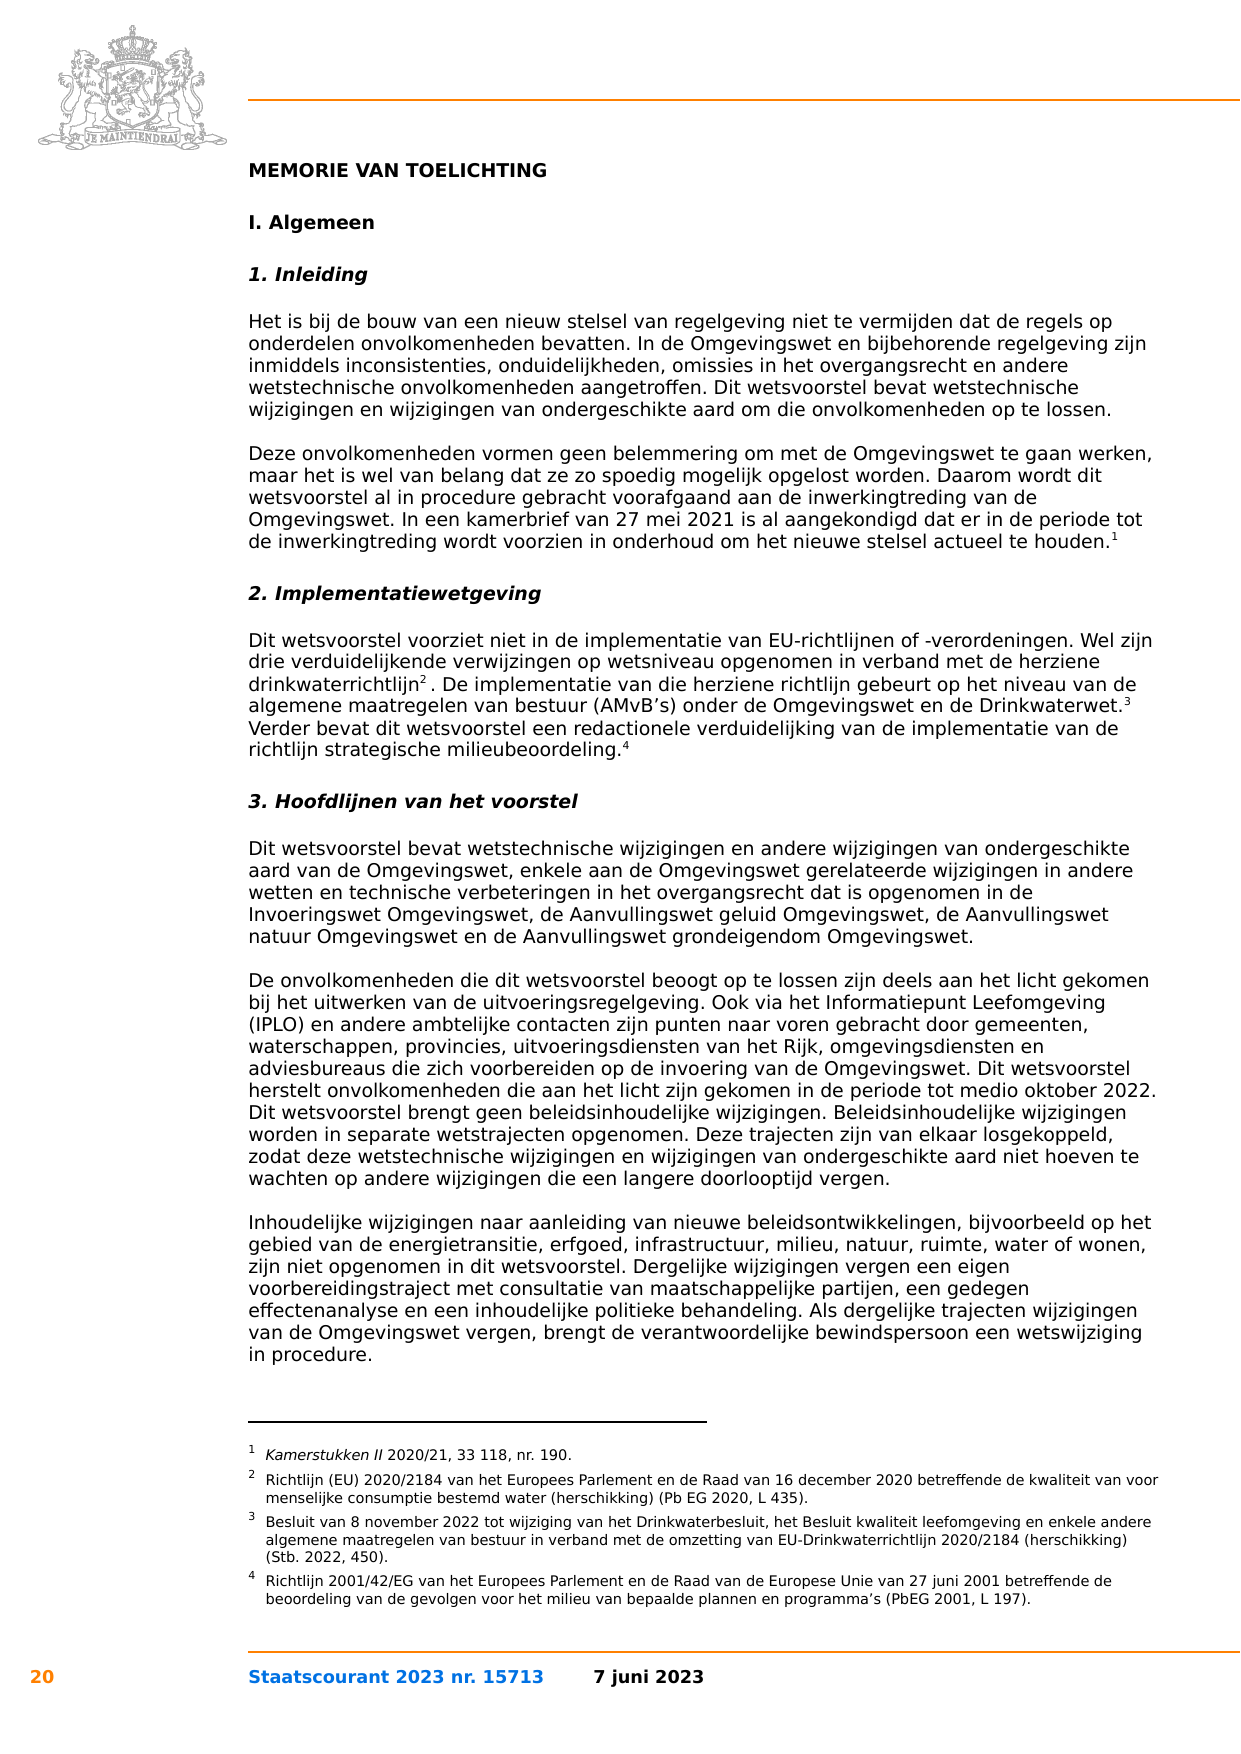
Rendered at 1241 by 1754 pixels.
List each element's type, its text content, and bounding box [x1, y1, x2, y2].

text Dit wetsvoorstel bevat wetstechnische wijzigingen en andere wijzigingen van ondergeschikte aard van de Omgevingswet, enkele aan de Omgevingswet gerelateerde wijzigingen in andere wetten en technische verbeteringen in het overgangsrecht dat is opgenomen in de Invoeringswet Omgevingswet, de Aanvullingswet geluid Omgevingswet, de Aanvullingswet natuur Omgevingswet en de Aanvullingswet grondeigendom Omgevingswet. [248, 838, 1163, 948]
subtitle 3. Hoofdlijnen van het voorstel [248, 791, 1163, 813]
text Dit wetsvoorstel voorziet niet in de implementatie van EU-richtlijnen of -verordeningen. Wel zijn drie verduidelijkende verwijzingen op wetsniveau opgenomen in verband met de herziene drinkwaterrichtlijn. De implementatie van die herziene richtlijn gebeurt op het niveau van de algemene maatregelen van bestuur (AMvB’s) onder de Omgevingswet en de Drinkwaterwet. Verder bevat dit wetsvoorstel een redactionele verduidelijking van de implementatie van de richtlijn strategische milieubeoordeling. [248, 629, 1163, 761]
text Deze onvolkomenheden vormen geen belemmering om met de Omgevingswet te gaan werken, maar het is wel van belang dat ze zo spoedig mogelijk opgelost worden. Daarom wordt dit wetsvoorstel al in procedure gebracht voorafgaand aan de inwerkingtreding van de Omgevingswet. In een kamerbrief van 27 mei 2021 is al aangekondigd dat er in de periode tot de inwerkingtreding wordt voorzien in onderhoud om het nieuwe stelsel actueel te houden. [248, 443, 1163, 552]
subtitle MEMORIE VAN TOELICHTING [248, 160, 1163, 182]
picture [38, 25, 227, 150]
text De onvolkomenheden die dit wetsvoorstel beoogt op te lossen zijn deels aan het licht gekomen bij het uitwerken van de uitvoeringsregelgeving. Ook via het Informatiepunt Leefomgeving (IPLO) en andere ambtelijke contacten zijn punten naar voren gebracht door gemeenten, waterschappen, provincies, uitvoeringsdiensten van het Rijk, omgevingsdiensten en adviesbureaus die zich voorbereiden op de invoering van de Omgevingswet. Dit wetsvoorstel herstelt onvolkomenheden die aan het licht zijn gekomen in de periode tot medio oktober 2022. Dit wetsvoorstel brengt geen beleidsinhoudelijke wijzigingen. Beleidsinhoudelijke wijzigingen worden in separate wetstrajecten opgenomen. Deze trajecten zijn van elkaar losgekoppeld, zodat deze wetstechnische wijzigingen en wijzigingen van ondergeschikte aard niet hoeven te wachten op andere wijzigingen die een langere doorlooptijd vergen. [248, 970, 1163, 1190]
subtitle 2. Implementatiewetgeving [248, 582, 1163, 604]
text Het is bij de bouw van een nieuw stelsel van regelgeving niet te vermijden dat de regels op onderdelen onvolkomenheden bevatten. In de Omgevingswet en bijbehorende regelgeving zijn inmiddels inconsistenties, onduidelijkheden, omissies in het overgangsrecht en andere wetstechnische onvolkomenheden aangetroffen. Dit wetsvoorstel bevat wetstechnische wijzigingen en wijzigingen van ondergeschikte aard om die onvolkomenheden op te lossen. [248, 311, 1163, 421]
subtitle I. Algemeen [248, 212, 1163, 234]
text Inhoudelijke wijzigingen naar aanleiding van nieuwe beleidsontwikkelingen, bijvoorbeeld op het gebied van de energietransitie, erfgoed, infrastructuur, milieu, natuur, ruimte, water of wonen, zijn niet opgenomen in dit wetsvoorstel. Dergelijke wijzigingen vergen een eigen voorbereidingstraject met consultatie van maatschappelijke partijen, een gedegen effectenanalyse en een inhoudelijke politieke behandeling. Als dergelijke trajecten wijzigingen van de Omgevingswet vergen, brengt de verantwoordelijke bewindspersoon een wetswijziging in procedure. [248, 1212, 1163, 1366]
subtitle 1. Inleiding [248, 264, 1163, 286]
text Richtlijn (EU) 2020/2184 van het Europees Parlement en de Raad van 16 december 2020 betreffende de kwaliteit van voor menselijke consumptie bestemd water (herschikking) (Pb EG 2020, L 435). [248, 1468, 1163, 1507]
text Richtlijn 2001/42/EG van het Europees Parlement en de Raad van de Europese Unie van 27 juni 2001 betreffende de beoordeling van de gevolgen voor het milieu van bepaalde plannen en programma’s (PbEG 2001, L 197). [248, 1569, 1163, 1608]
text Besluit van 8 november 2022 tot wijziging van het Drinkwaterbesluit, het Besluit kwaliteit leefomgeving en enkele andere algemene maatregelen van bestuur in verband met de omzetting van EU-Drinkwaterrichtlijn 2020/2184 (herschikking) (Stb. 2022, 450). [248, 1510, 1163, 1566]
text Kamerstukken II 2020/21, 33 118, nr. 190. [248, 1443, 1163, 1465]
